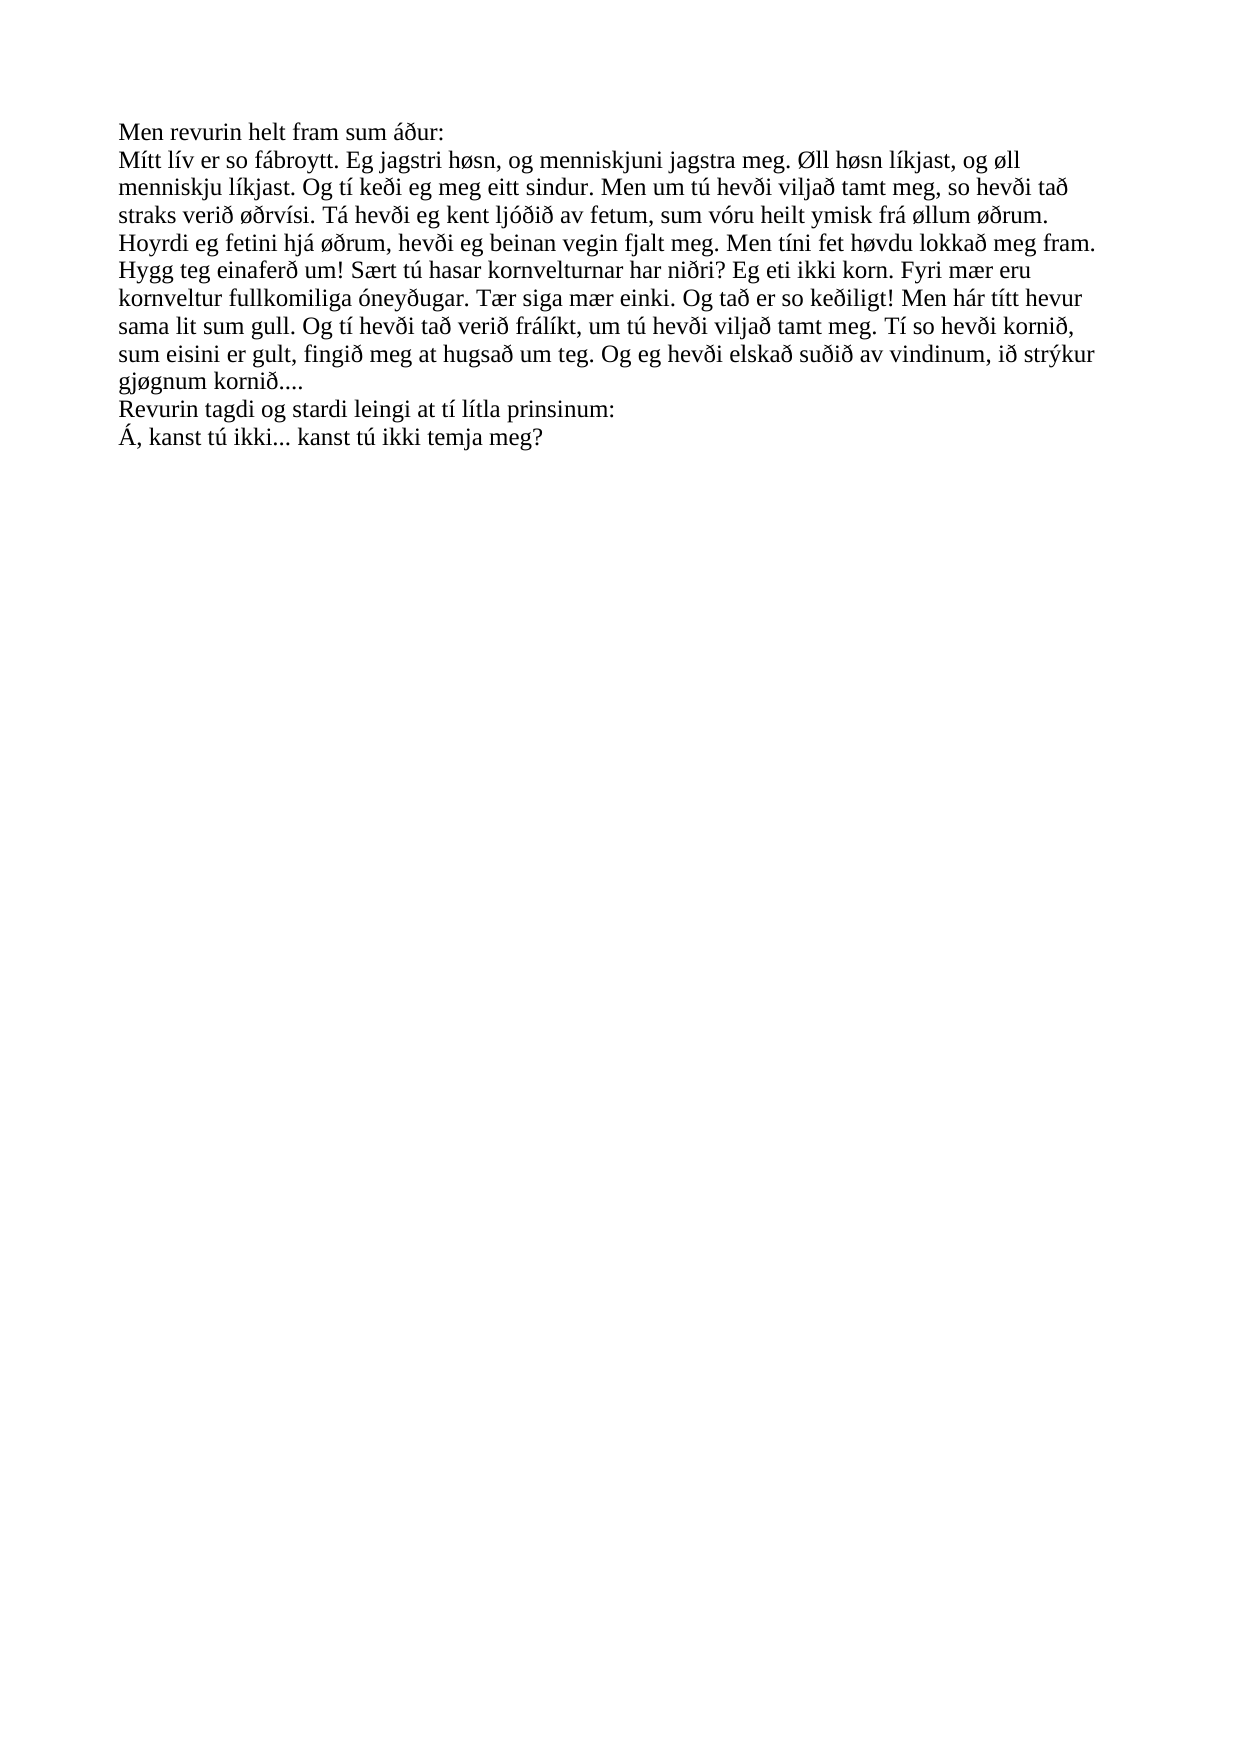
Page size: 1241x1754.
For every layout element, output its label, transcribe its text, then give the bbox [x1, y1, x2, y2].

text Mítt lív er so fábroytt. Eg jagstri høsn, og menniskjuni jagstra meg. Øll høsn líkjast, og øll menniskju líkjast. Og tí keði eg meg eitt sindur. Men um tú hevði viljað tamt meg, so hevði tað straks verið øðrvísi. Tá hevði eg kent ljóðið av fetum, sum vóru heilt ymisk frá øllum øðrum. Hoyrdi eg fetini hjá øðrum, hevði eg beinan vegin fjalt meg. Men tíni fet høvdu lokkað meg fram. Hygg teg einaferð um! Sært tú hasar kornvelturnar har niðri? Eg eti ikki korn. Fyri mær eru kornveltur fullkomiliga óneyðugar. Tær siga mær einki. Og tað er so keðiligt! Men hár títt hevur sama lit sum gull. Og tí hevði tað verið frálíkt, um tú hevði viljað tamt meg. Tí so hevði kornið, sum eisini er gult, fingið meg at hugsað um teg. Og eg hevði elskað suðið av vindinum, ið strýkur gjøgnum kornið.... [118, 146, 1122, 395]
text Men revurin helt fram sum áður: [118, 118, 1122, 146]
text Revurin tagdi og stardi leingi at tí lítla prinsinum: [118, 395, 1122, 423]
text Á, kanst tú ikki... kanst tú ikki temja meg? [118, 423, 1122, 451]
